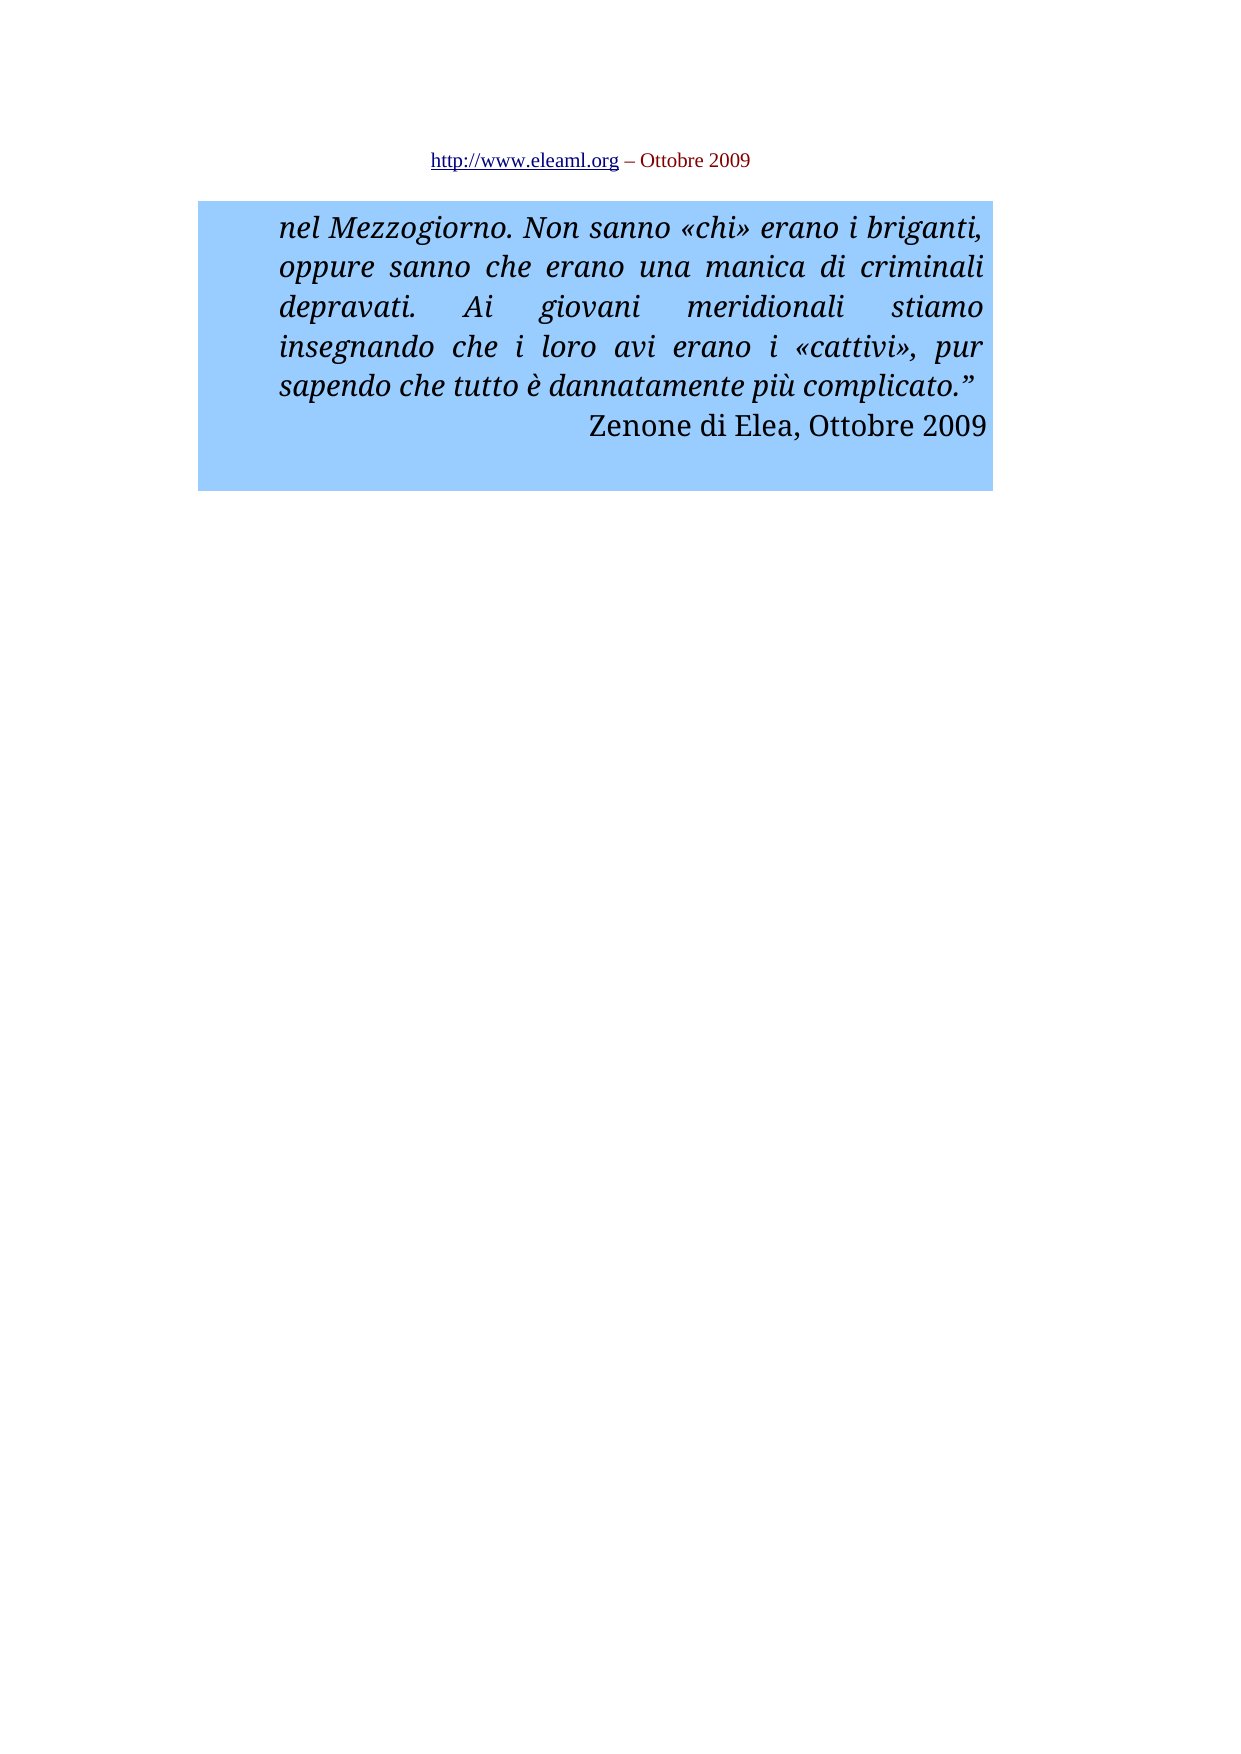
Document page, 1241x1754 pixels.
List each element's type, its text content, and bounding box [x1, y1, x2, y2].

table_header nel Mezzogiorno. Non sanno «chi» erano i briganti, oppure sanno che erano una manica di criminali depravati. Ai giovani meridionali stiamo insegnando che i loro avi erano i «cattivi», pur sapendo che tutto è dannatamente più complicato.” Zenone di Elea, Ottobre 2009 [198, 201, 993, 491]
